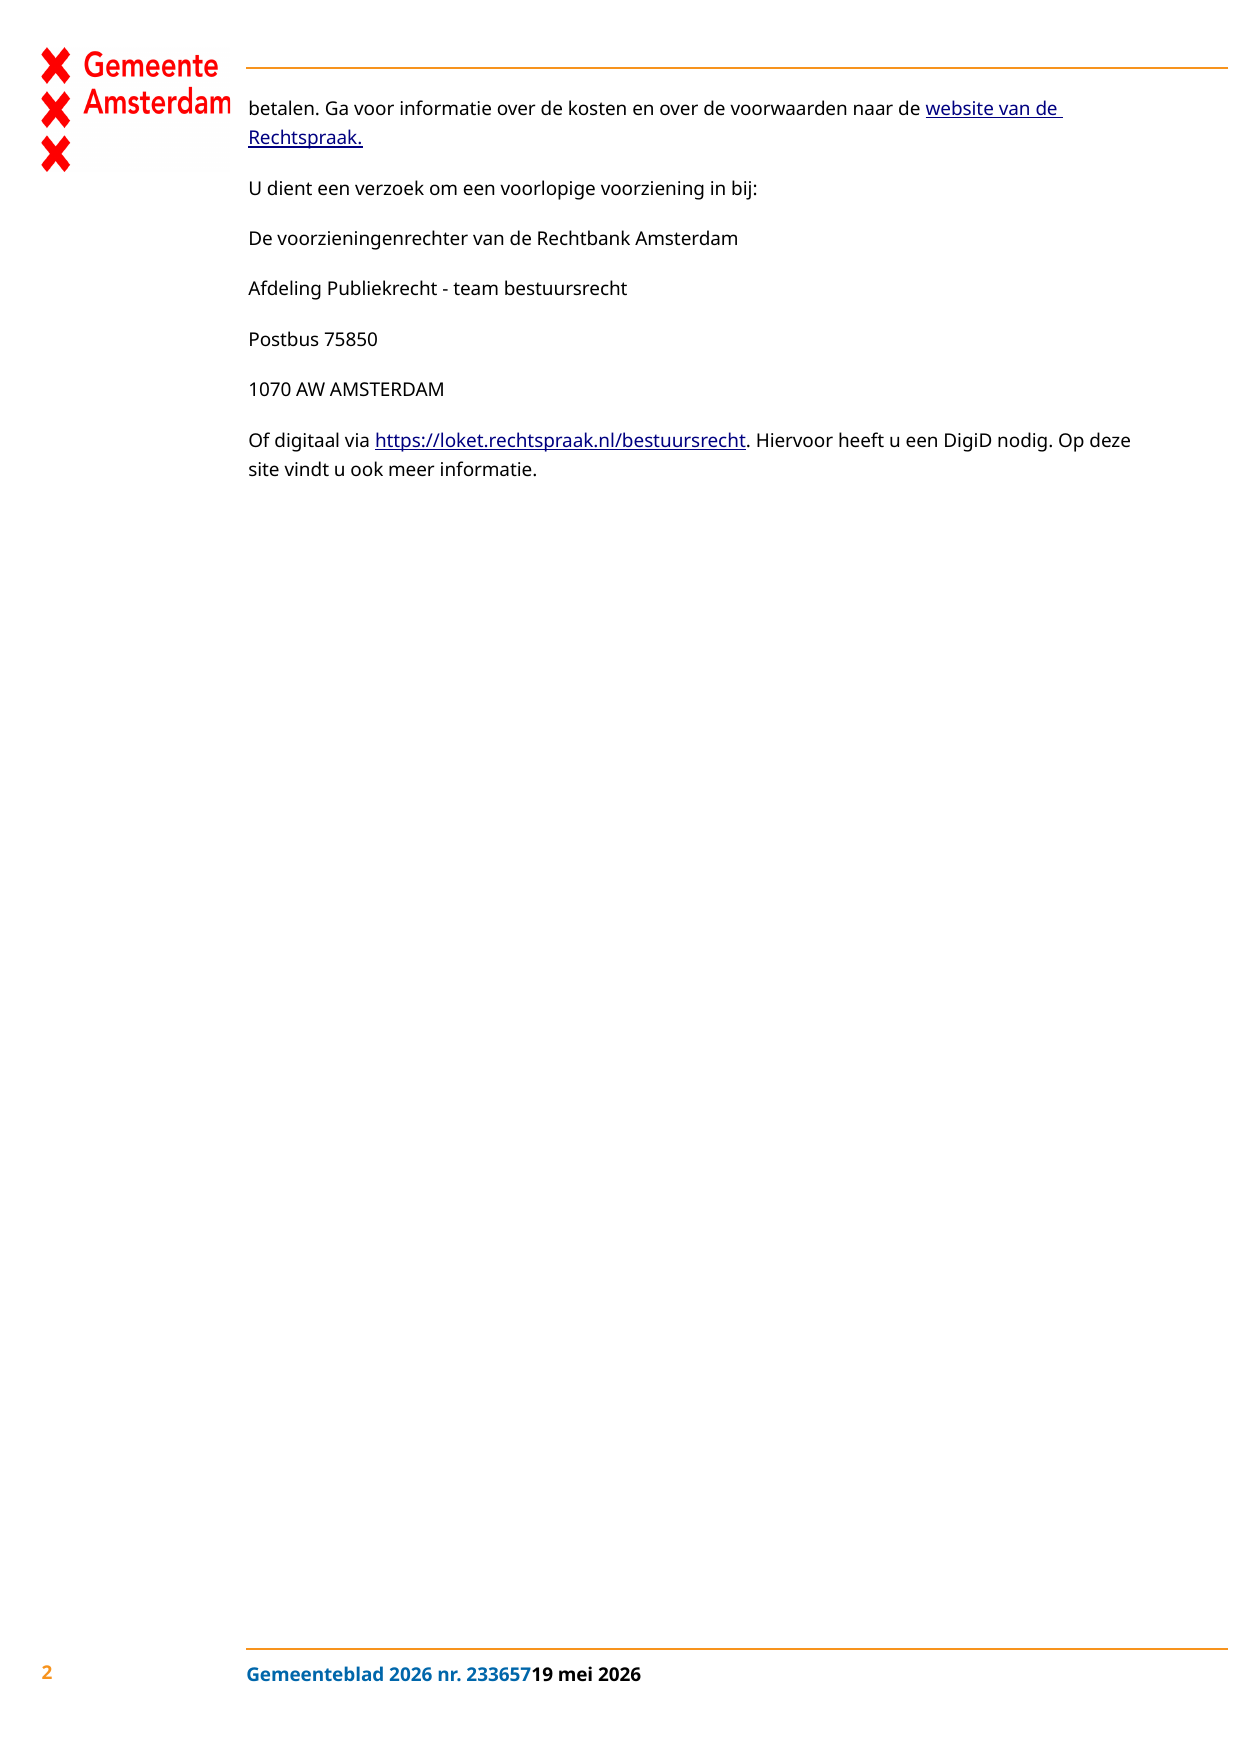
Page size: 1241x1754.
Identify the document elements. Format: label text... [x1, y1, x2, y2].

text Of digitaal via https://loket.rechtspraak.nl/bestuursrecht. Hiervoor heeft u een DigiD nodig. Op deze site vindt u ook meer informatie. [248, 427, 1152, 482]
text Afdeling Publiekrecht - team bestuursrecht [248, 276, 1152, 301]
picture [41, 47, 231, 172]
text De voorzieningenrechter van de Rechtbank Amsterdam [248, 225, 1152, 251]
text betalen. Ga voor informatie over de kosten en over de voorwaarden naar de website van de Rechtspraak. [248, 95, 1152, 150]
text 1070 AW AMSTERDAM [248, 376, 1152, 402]
text U dient een verzoek om een voorlopige voorziening in bij: [248, 175, 1152, 201]
text Postbus 75850 [248, 326, 1152, 352]
